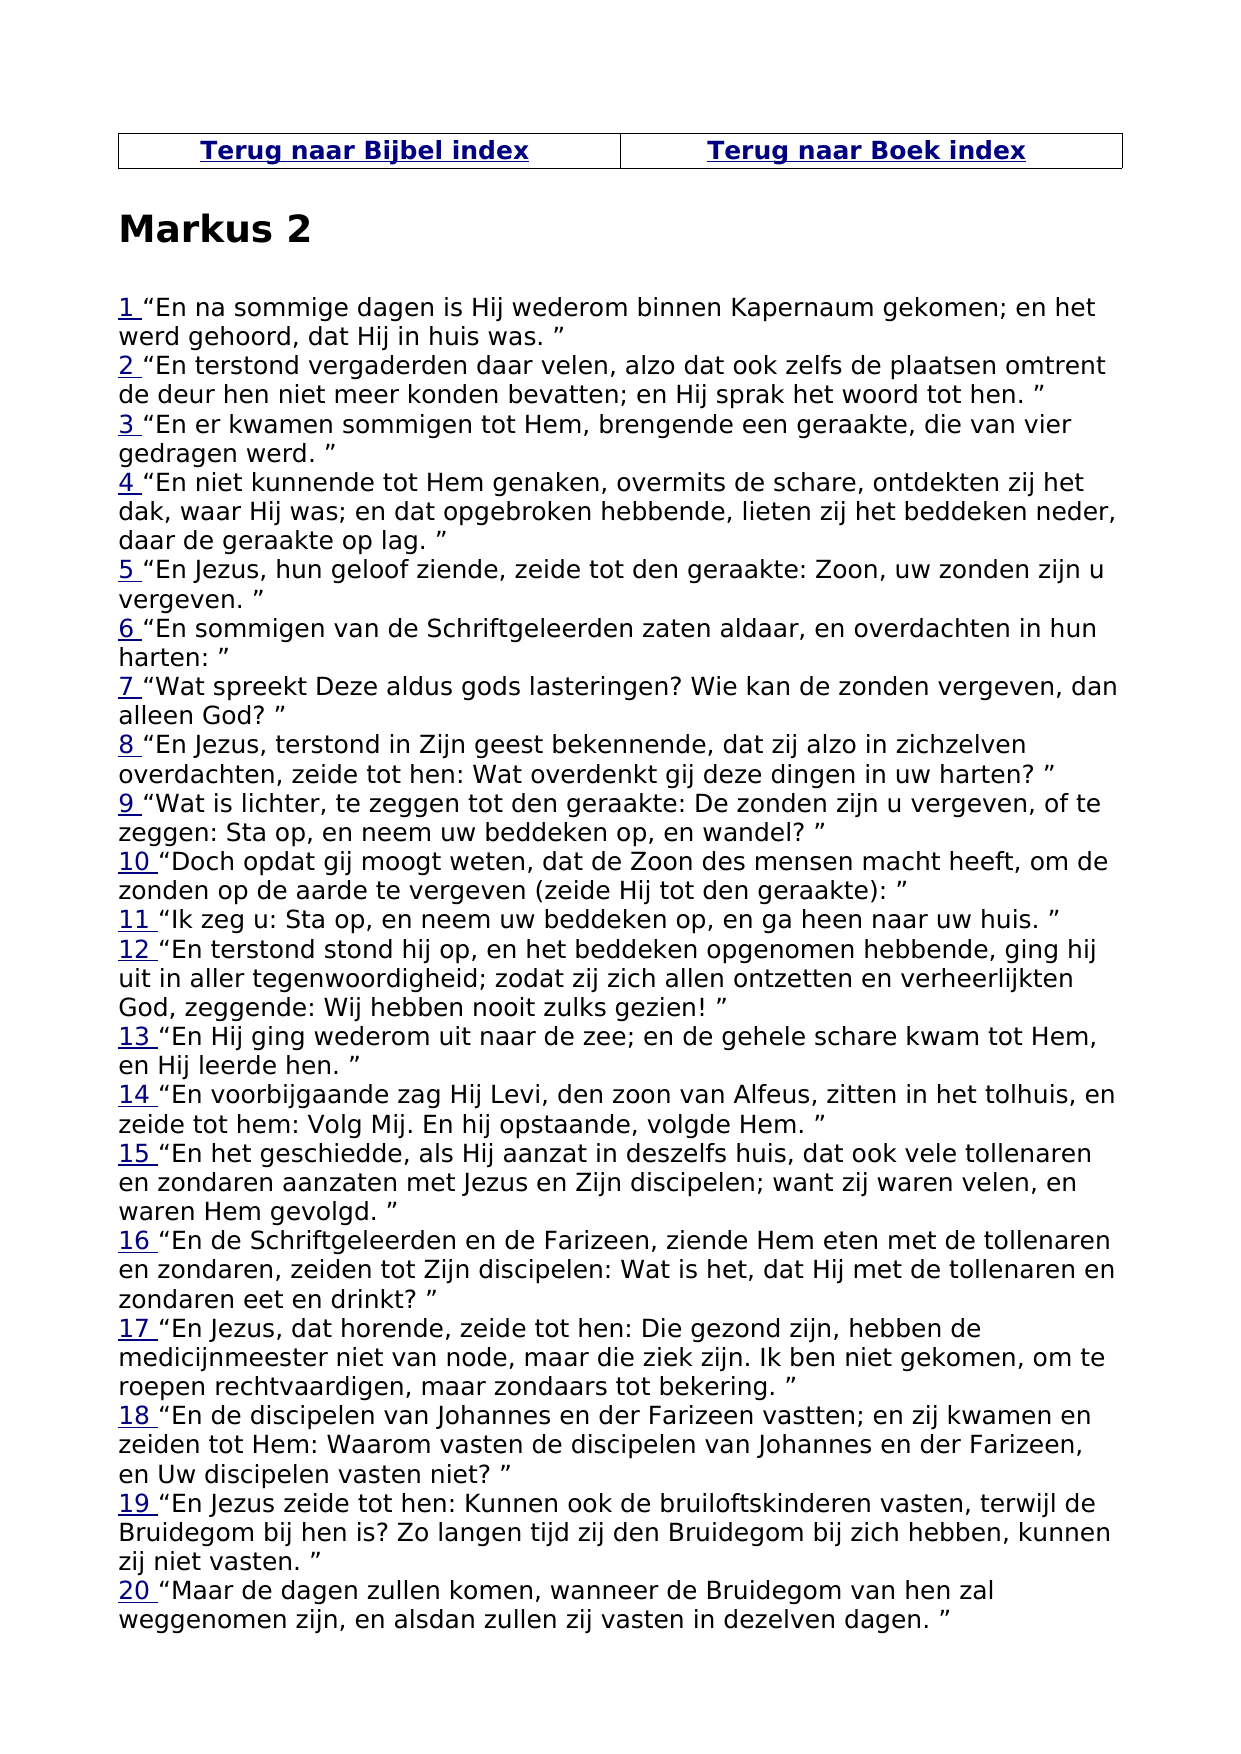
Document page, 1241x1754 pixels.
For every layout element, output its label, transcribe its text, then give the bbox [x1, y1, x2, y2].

table_header Terug naar Boek index [621, 134, 1122, 168]
subtitle Markus 2 [118, 208, 1122, 252]
text 1 “En na sommige dagen is Hij wederom binnen Kapernaum gekomen; en het werd gehoord, dat Hij in huis was. ” 2 “En terstond vergaderden daar velen, alzo dat ook zelfs de plaatsen omtrent de deur hen niet meer konden bevatten; en Hij sprak het woord tot hen. ” 3 “En er kwamen sommigen tot Hem, brengende een geraakte, die van vier gedragen werd. ” 4 “En niet kunnende tot Hem genaken, overmits de schare, ontdekten zij het dak, waar Hij was; en dat opgebroken hebbende, lieten zij het beddeken neder, daar de geraakte op lag. ” 5 “En Jezus, hun geloof ziende, zeide tot den geraakte: Zoon, uw zonden zijn u vergeven. ” 6 “En sommigen van de Schriftgeleerden zaten aldaar, en overdachten in hun harten: ” 7 “Wat spreekt Deze aldus gods lasteringen? Wie kan de zonden vergeven, dan alleen God? ” 8 “En Jezus, terstond in Zijn geest bekennende, dat zij alzo in zichzelven overdachten, zeide tot hen: Wat overdenkt gij deze dingen in uw harten? ” 9 “Wat is lichter, te zeggen tot den geraakte: De zonden zijn u vergeven, of te zeggen: Sta op, en neem uw beddeken op, en wandel? ” 10 “Doch opdat gij moogt weten, dat de Zoon des mensen macht heeft, om de zonden op de aarde te vergeven (zeide Hij tot den geraakte): ” 11 “Ik zeg u: Sta op, en neem uw beddeken op, en ga heen naar uw huis. ” 12 “En terstond stond hij op, en het beddeken opgenomen hebbende, ging hij uit in aller tegenwoordigheid; zodat zij zich allen ontzetten en verheerlijkten God, zeggende: Wij hebben nooit zulks gezien! ” 13 “En Hij ging wederom uit naar de zee; en de gehele schare kwam tot Hem, en Hij leerde hen. ” 14 “En voorbijgaande zag Hij Levi, den zoon van Alfeus, zitten in het tolhuis, en zeide tot hem: Volg Mij. En hij opstaande, volgde Hem. ” 15 “En het geschiedde, als Hij aanzat in deszelfs huis, dat ook vele tollenaren en zondaren aanzaten met Jezus en Zijn discipelen; want zij waren velen, en waren Hem gevolgd. ” 16 “En de Schriftgeleerden en de Farizeen, ziende Hem eten met de tollenaren en zondaren, zeiden tot Zijn discipelen: Wat is het, dat Hij met de tollenaren en zondaren eet en drinkt? ” 17 “En Jezus, dat horende, zeide tot hen: Die gezond zijn, hebben de medicijnmeester niet van node, maar die ziek zijn. Ik ben niet gekomen, om te roepen rechtvaardigen, maar zondaars tot bekering. ” 18 “En de discipelen van Johannes en der Farizeen vastten; en zij kwamen en zeiden tot Hem: Waarom vasten de discipelen van Johannes en der Farizeen, en Uw discipelen vasten niet? ” 19 “En Jezus zeide tot hen: Kunnen ook de bruiloftskinderen vasten, terwijl de Bruidegom bij hen is? Zo langen tijd zij den Bruidegom bij zich hebben, kunnen zij niet vasten. ” 20 “Maar de dagen zullen komen, wanneer de Bruidegom van hen zal weggenomen zijn, en alsdan zullen zij vasten in dezelven dagen. ” [118, 264, 1122, 1635]
table_header Terug naar Bijbel index [119, 134, 620, 168]
